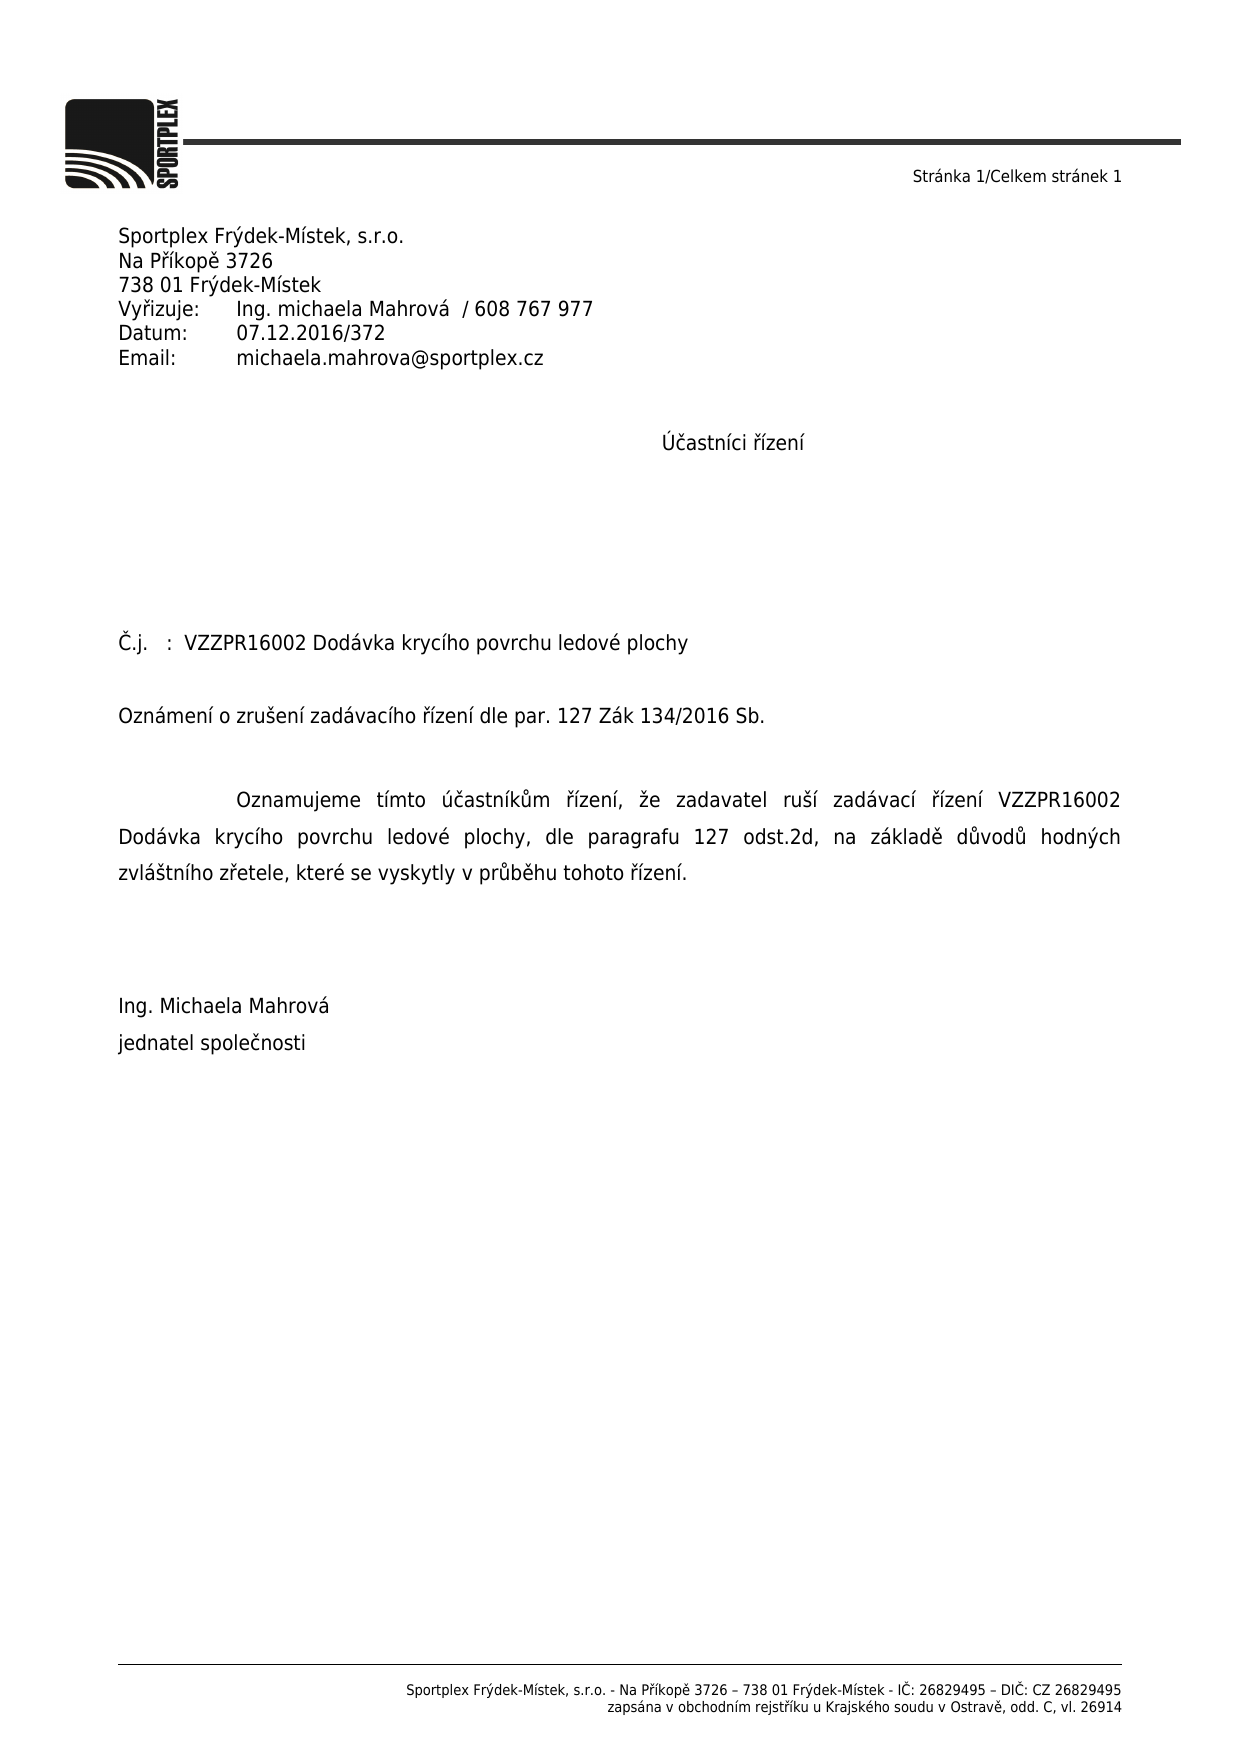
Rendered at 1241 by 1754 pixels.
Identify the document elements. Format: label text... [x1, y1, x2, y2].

text Č.j. : VZZPR16002 Dodávka krycího povrchu ledové plochy [118, 631, 1122, 655]
text Oznamujeme tímto účastníkům řízení, že zadavatel ruší zadávací řízení VZZPR16002 Dodávka krycího povrchu ledové plochy, dle paragrafu 127 odst.2d, na základě důvodů hodných zvláštního zřetele, které se vyskytly v průběhu tohoto řízení. [118, 788, 1122, 886]
text 738 01 Frýdek-Místek [118, 273, 1122, 297]
text Na Příkopě 3726 [118, 249, 1122, 273]
text Účastníci řízení [662, 431, 1134, 455]
text Ing. Michaela Mahrová [118, 994, 1122, 1019]
text Vyřizuje: Ing. michaela Mahrová / 608 767 977 [118, 297, 1122, 321]
text jednatel společnosti [118, 1031, 1122, 1055]
picture [59, 93, 184, 194]
text Email: michaela.mahrova@sportplex.cz [118, 346, 1134, 431]
text Sportplex Frýdek-Místek, s.r.o. [118, 224, 1122, 249]
text Datum: 07.12.2016/372 [118, 321, 1122, 346]
text Oznámení o zrušení zadávacího řízení dle par. 127 Zák 134/2016 Sb. [118, 704, 1122, 728]
text [662, 455, 1134, 562]
